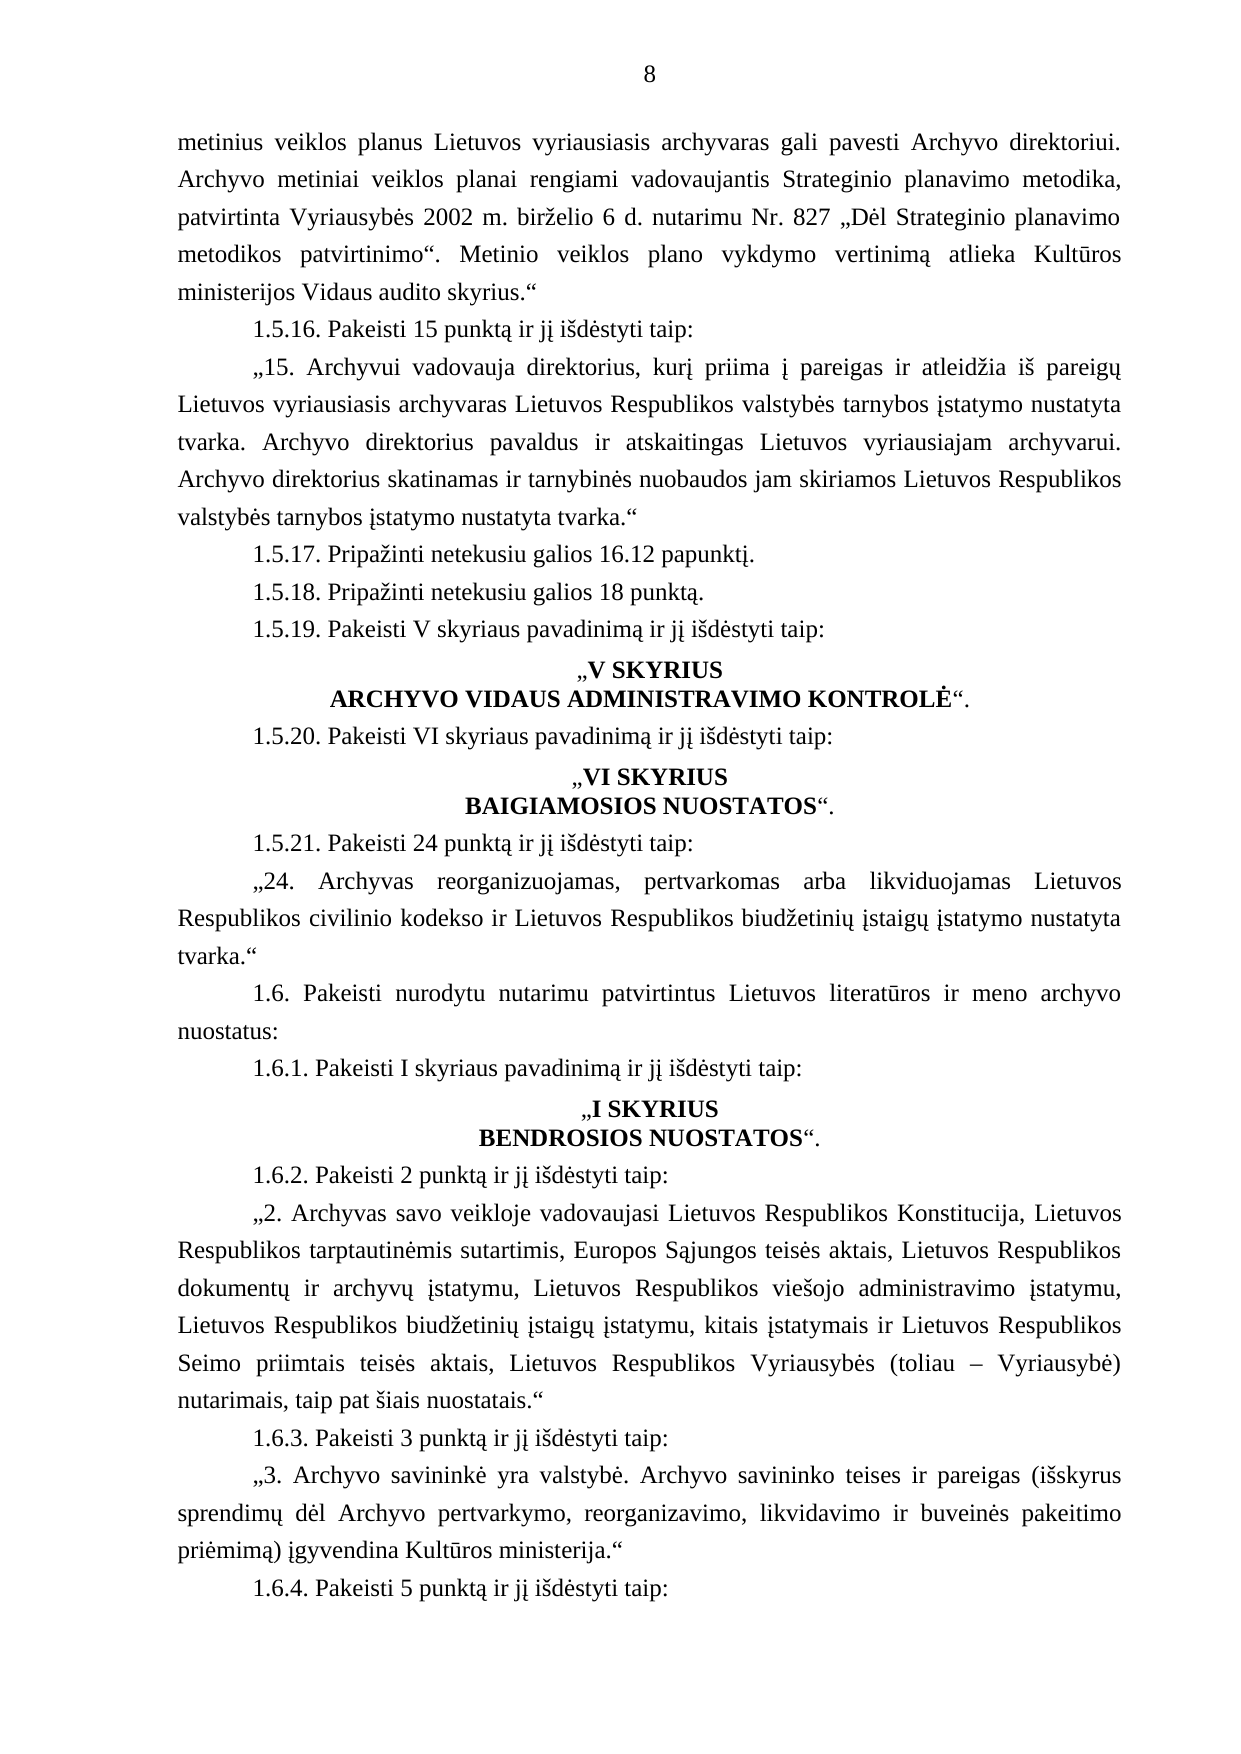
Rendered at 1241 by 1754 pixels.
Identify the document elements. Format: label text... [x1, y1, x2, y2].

text 1.6.3. Pakeisti 3 punktą ir jį išdėstyti taip: [177, 1414, 1122, 1452]
text 1.5.20. Pakeisti VI skyriaus pavadinimą ir jį išdėstyti taip: [177, 713, 1122, 750]
text 1.6.2. Pakeisti 2 punktą ir jį išdėstyti taip: [177, 1152, 1122, 1189]
text 1.5.21. Pakeisti 24 punktą ir jį išdėstyti taip: [177, 819, 1122, 857]
text ARCHYVO VIDAUS ADMINISTRAVIMO KONTROLĖ“. [177, 684, 1122, 713]
text „15. Archyvui vadovauja direktorius, kurį priima į pareigas ir atleidžia iš pareigų Lietuvos vyriausiasis archyvaras Lietuvos Respublikos valstybės tarnybos įstatymo nustatyta tvarka. Archyvo direktorius pavaldus ir atskaitingas Lietuvos vyriausiajam archyvarui. Archyvo direktorius skatinamas ir tarnybinės nuobaudos jam skiriamos Lietuvos Respublikos valstybės tarnybos įstatymo nustatyta tvarka.“ [177, 343, 1122, 531]
text „VI SKYRIUS [177, 762, 1122, 791]
text 1.5.17. Pripažinti netekusiu galios 16.12 papunktį. [177, 531, 1122, 568]
text 1.6. Pakeisti nurodytu nutarimu patvirtintus Lietuvos literatūros ir meno archyvo nuostatus: [177, 969, 1122, 1044]
text „24. Archyvas reorganizuojamas, pertvarkomas arba likviduojamas Lietuvos Respublikos civilinio kodekso ir Lietuvos Respublikos biudžetinių įstaigų įstatymo nustatyta tvarka.“ [177, 857, 1122, 969]
text metinius veiklos planus Lietuvos vyriausiasis archyvaras gali pavesti Archyvo direktoriui. Archyvo metiniai veiklos planai rengiami vadovaujantis Strateginio planavimo metodika, patvirtinta Vyriausybės 2002 m. birželio 6 d. nutarimu Nr. 827 „Dėl Strateginio planavimo metodikos patvirtinimo“. Metinio veiklos plano vykdymo vertinimą atlieka Kultūros ministerijos Vidaus audito skyrius.“ [177, 118, 1122, 306]
text „I SKYRIUS [177, 1094, 1122, 1123]
text 1.5.16. Pakeisti 15 punktą ir jį išdėstyti taip: [177, 306, 1122, 343]
text 1.6.4. Pakeisti 5 punktą ir jį išdėstyti taip: [177, 1564, 1122, 1602]
text 1.5.19. Pakeisti V skyriaus pavadinimą ir jį išdėstyti taip: [177, 606, 1122, 643]
text 1.6.1. Pakeisti I skyriaus pavadinimą ir jį išdėstyti taip: [177, 1044, 1122, 1082]
text „2. Archyvas savo veikloje vadovaujasi Lietuvos Respublikos Konstitucija, Lietuvos Respublikos tarptautinėmis sutartimis, Europos Sąjungos teisės aktais, Lietuvos Respublikos dokumentų ir archyvų įstatymu, Lietuvos Respublikos viešojo administravimo įstatymu, Lietuvos Respublikos biudžetinių įstaigų įstatymu, kitais įstatymais ir Lietuvos Respublikos Seimo priimtais teisės aktais, Lietuvos Respublikos Vyriausybės (toliau – Vyriausybė) nutarimais, taip pat šiais nuostatais.“ [177, 1189, 1122, 1414]
text BAIGIAMOSIOS NUOSTATOS“. [177, 791, 1122, 819]
text „V SKYRIUS [177, 655, 1122, 684]
text „3. Archyvo savininkė yra valstybė. Archyvo savininko teises ir pareigas (išskyrus sprendimų dėl Archyvo pertvarkymo, reorganizavimo, likvidavimo ir buveinės pakeitimo priėmimą) įgyvendina Kultūros ministerija.“ [177, 1452, 1122, 1564]
text BENDROSIOS NUOSTATOS“. [177, 1123, 1122, 1152]
text 1.5.18. Pripažinti netekusiu galios 18 punktą. [177, 568, 1122, 606]
